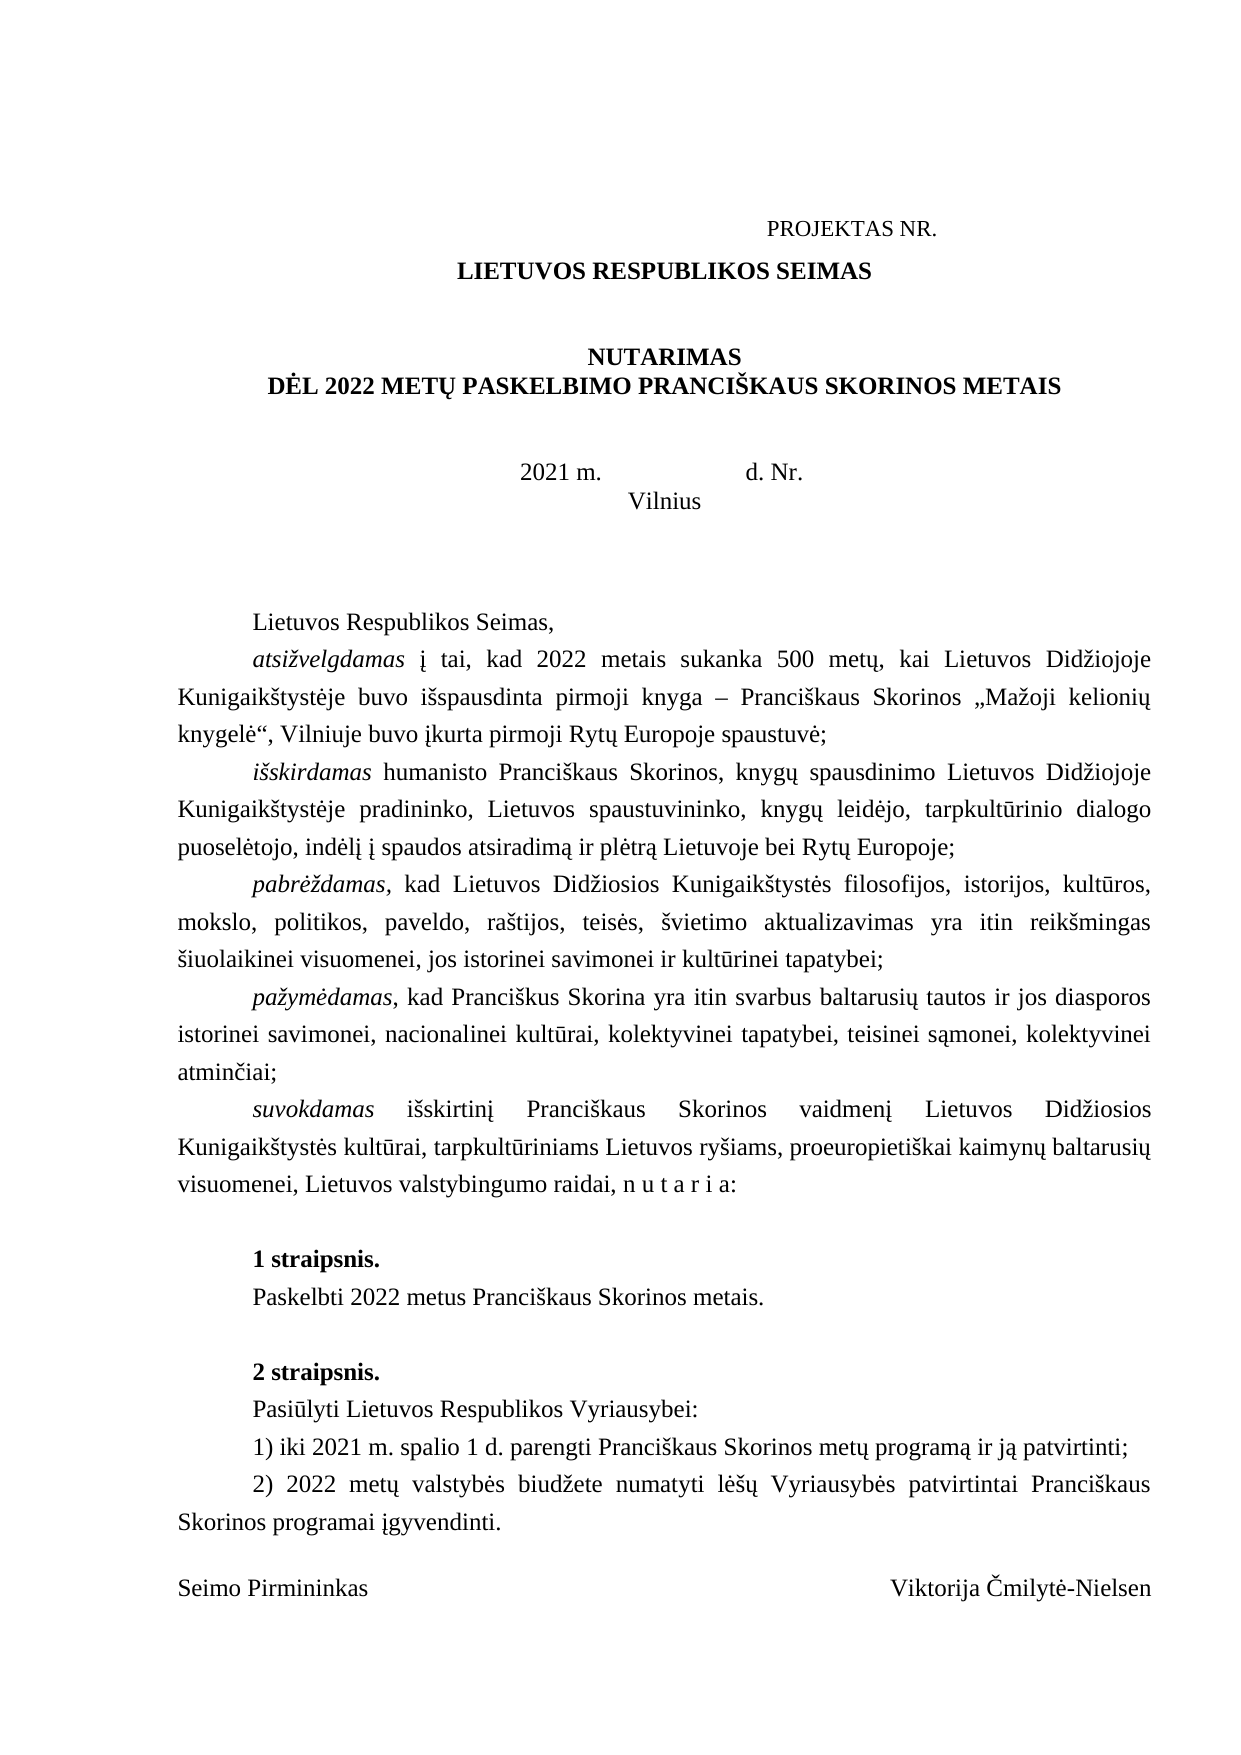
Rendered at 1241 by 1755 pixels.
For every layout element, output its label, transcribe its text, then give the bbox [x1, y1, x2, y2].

text Lietuvos Respublikos Seimas, [177, 598, 1152, 636]
text LIETUVOS RESPUBLIKOS SEIMAS [177, 256, 1152, 284]
text pažymėdamas, kad Pranciškus Skorina yra itin svarbus baltarusių tautos ir jos diasporos istorinei savimonei, nacionalinei kultūrai, kolektyvinei tapatybei, teisinei sąmonei, kolektyvinei atminčiai; [177, 973, 1152, 1086]
text 1 straipsnis. [177, 1236, 1152, 1273]
text Paskelbti 2022 metus Pranciškaus Skorinos metais. [177, 1273, 1152, 1311]
text pabrėždamas, kad Lietuvos Didžiosios Kunigaikštystės filosofijos, istorijos, kultūros, mokslo, politikos, paveldo, raštijos, teisės, švietimo aktualizavimas yra itin reikšmingas šiuolaikinei visuomenei, jos istorinei savimonei ir kultūrinei tapatybei; [177, 861, 1152, 973]
text Vilnius [177, 486, 1152, 514]
text atsižvelgdamas į tai, kad 2022 metais sukanka 500 metų, kai Lietuvos Didžiojoje Kunigaikštystėje buvo išspausdinta pirmoji knyga – Pranciškaus Skorinos „Mažoji kelionių knygelė“, Vilniuje buvo įkurta pirmoji Rytų Europoje spaustuvė; [177, 636, 1152, 748]
text Pasiūlyti Lietuvos Respublikos Vyriausybei: [177, 1386, 1152, 1423]
text 2) 2022 metų valstybės biudžete numatyti lėšų Vyriausybės patvirtintai Pranciškaus Skorinos programai įgyvendinti. [177, 1461, 1152, 1536]
text 2 straipsnis. [177, 1348, 1152, 1386]
text 1) iki 2021 m. spalio 1 d. parengti Pranciškaus Skorinos metų programą ir ją patvirtinti; [177, 1423, 1152, 1461]
text Projektas Nr. [177, 215, 1152, 241]
text NUTARIMAS [177, 342, 1152, 371]
text 2021 m. d. Nr. [177, 457, 1152, 486]
text Seimo Pirmininkas Viktorija Čmilytė-Nielsen [177, 1573, 1152, 1602]
text išskirdamas humanisto Pranciškaus Skorinos, knygų spausdinimo Lietuvos Didžiojoje Kunigaikštystėje pradininko, Lietuvos spaustuvininko, knygų leidėjo, tarpkultūrinio dialogo puoselėtojo, indėlį į spaudos atsiradimą ir plėtrą Lietuvoje bei Rytų Europoje; [177, 748, 1152, 861]
text suvokdamas išskirtinį Pranciškaus Skorinos vaidmenį Lietuvos Didžiosios Kunigaikštystės kultūrai, tarpkultūriniams Lietuvos ryšiams, proeuropietiškai kaimynų baltarusių visuomenei, Lietuvos valstybingumo raidai, nutaria: [177, 1086, 1152, 1198]
text DĖL 2022 METŲ PASKELBIMO PRANCIŠKAUS SKORINOS METAIS [177, 371, 1152, 399]
